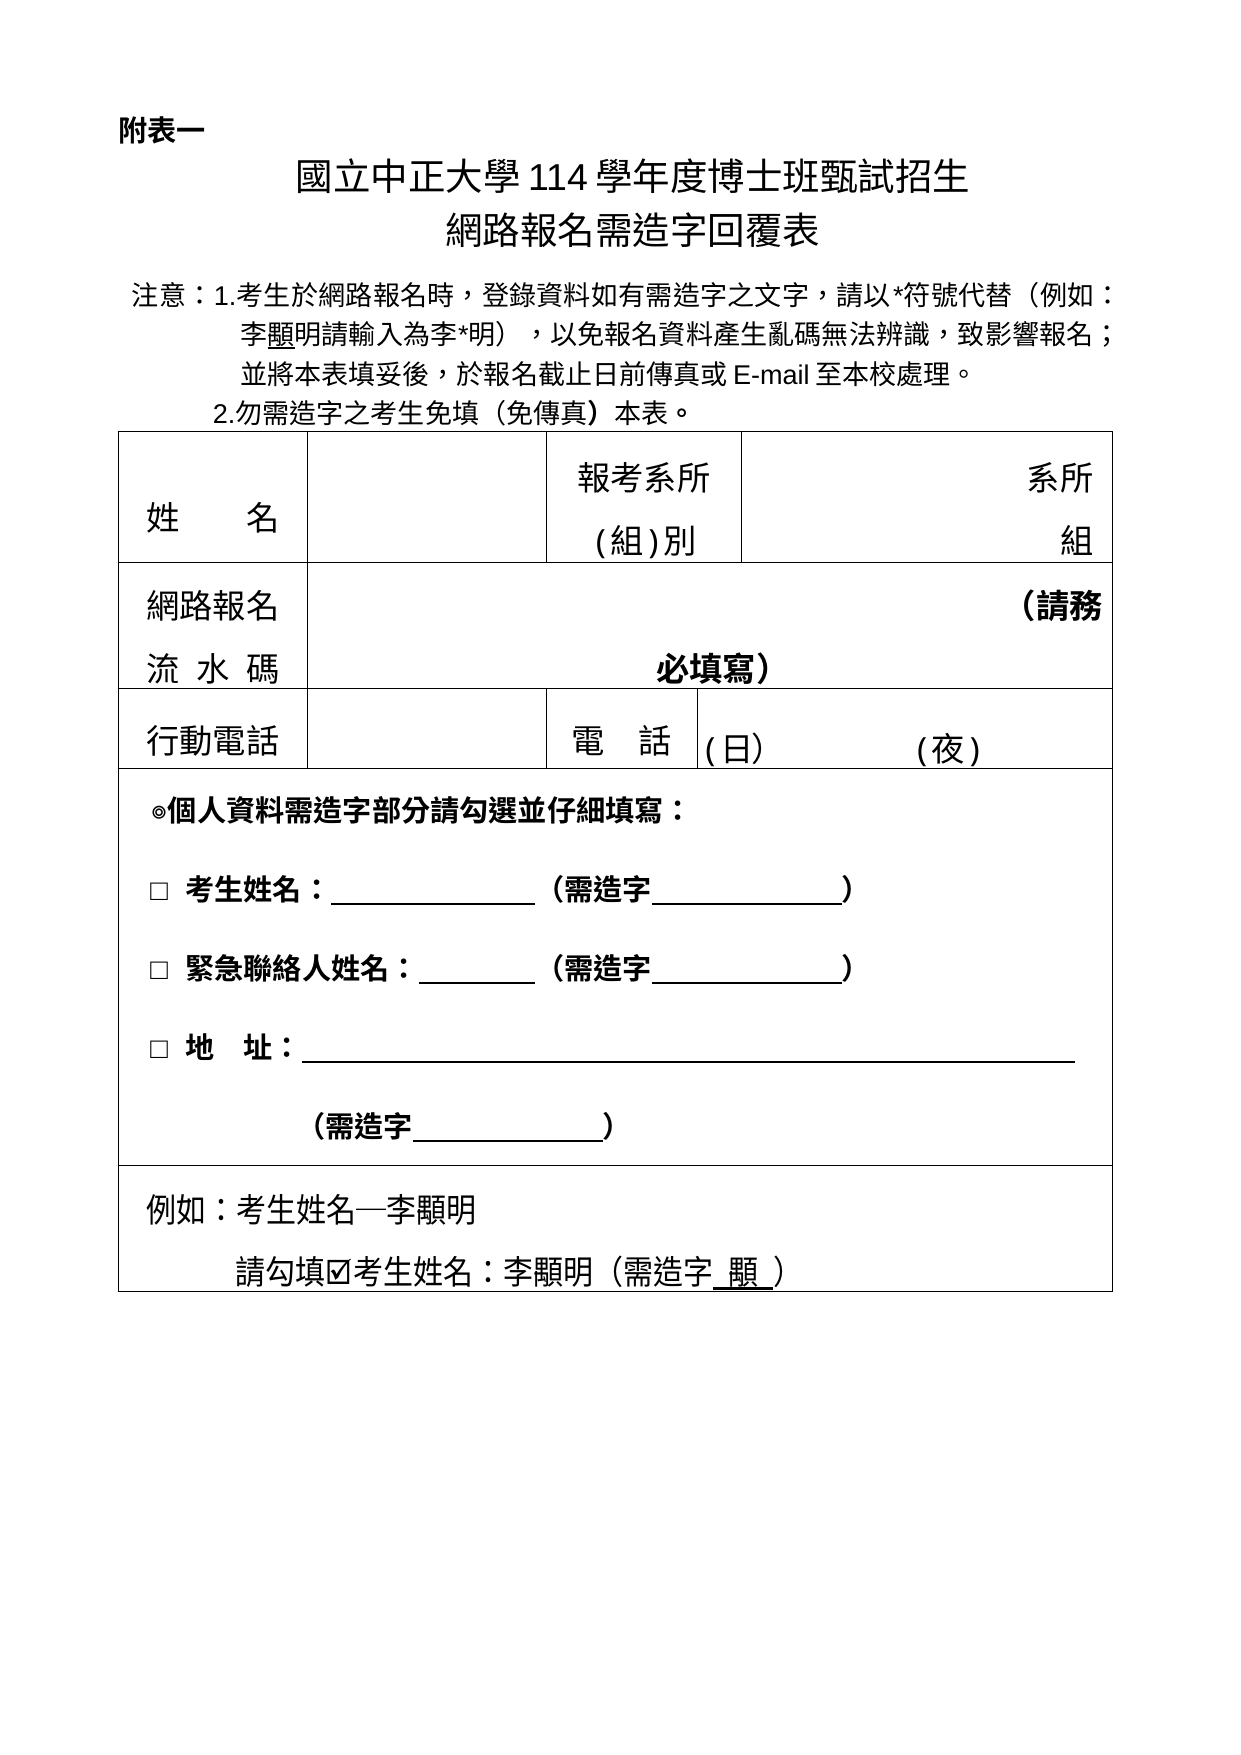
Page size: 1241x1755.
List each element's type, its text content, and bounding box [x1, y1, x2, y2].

text 2.勿需造字之考生免填（免傳真）本表。 [213, 392, 1122, 431]
table_cell 網路報名 流 水 碼 [119, 563, 307, 688]
text 注意：1.考生於網路報名時，登錄資料如有需造字之文字，請以*符號代替（例如：李顒明請輸入為李*明），以免報名資料產生亂碼無法辨識，致影響報名；並將本表填妥後，於報名截止日前傳真或E-mail至本校處理。 [132, 274, 1122, 392]
table_cell 例如：考生姓名─李顒明 請勾填考生姓名：李顒明（需造字 顒 ） [119, 1166, 1112, 1291]
table_header 姓 名 [119, 432, 307, 562]
table_cell （請務必填寫） [308, 563, 1112, 688]
table_cell 電 話 [547, 689, 697, 768]
table_header [308, 432, 546, 562]
table_cell 行動電話 [119, 689, 307, 768]
table_cell ◎個人資料需造字部分請勾選並仔細填寫： □ 考生姓名： （需造字 ） □ 緊急聯絡人姓名： （需造字 ） □ 地 址： （需造字 ） [119, 769, 1112, 1165]
text 網路報名需造字回覆表 [143, 201, 1122, 255]
table_header 報考系所(組)別 [547, 432, 741, 562]
table_cell [308, 689, 546, 768]
text 國立中正大學114學年度博士班甄試招生 [143, 147, 1122, 201]
table_header 系所 組 [742, 432, 1112, 562]
table_cell (日） (夜) [698, 689, 1112, 768]
text 附表一 [118, 120, 1123, 147]
